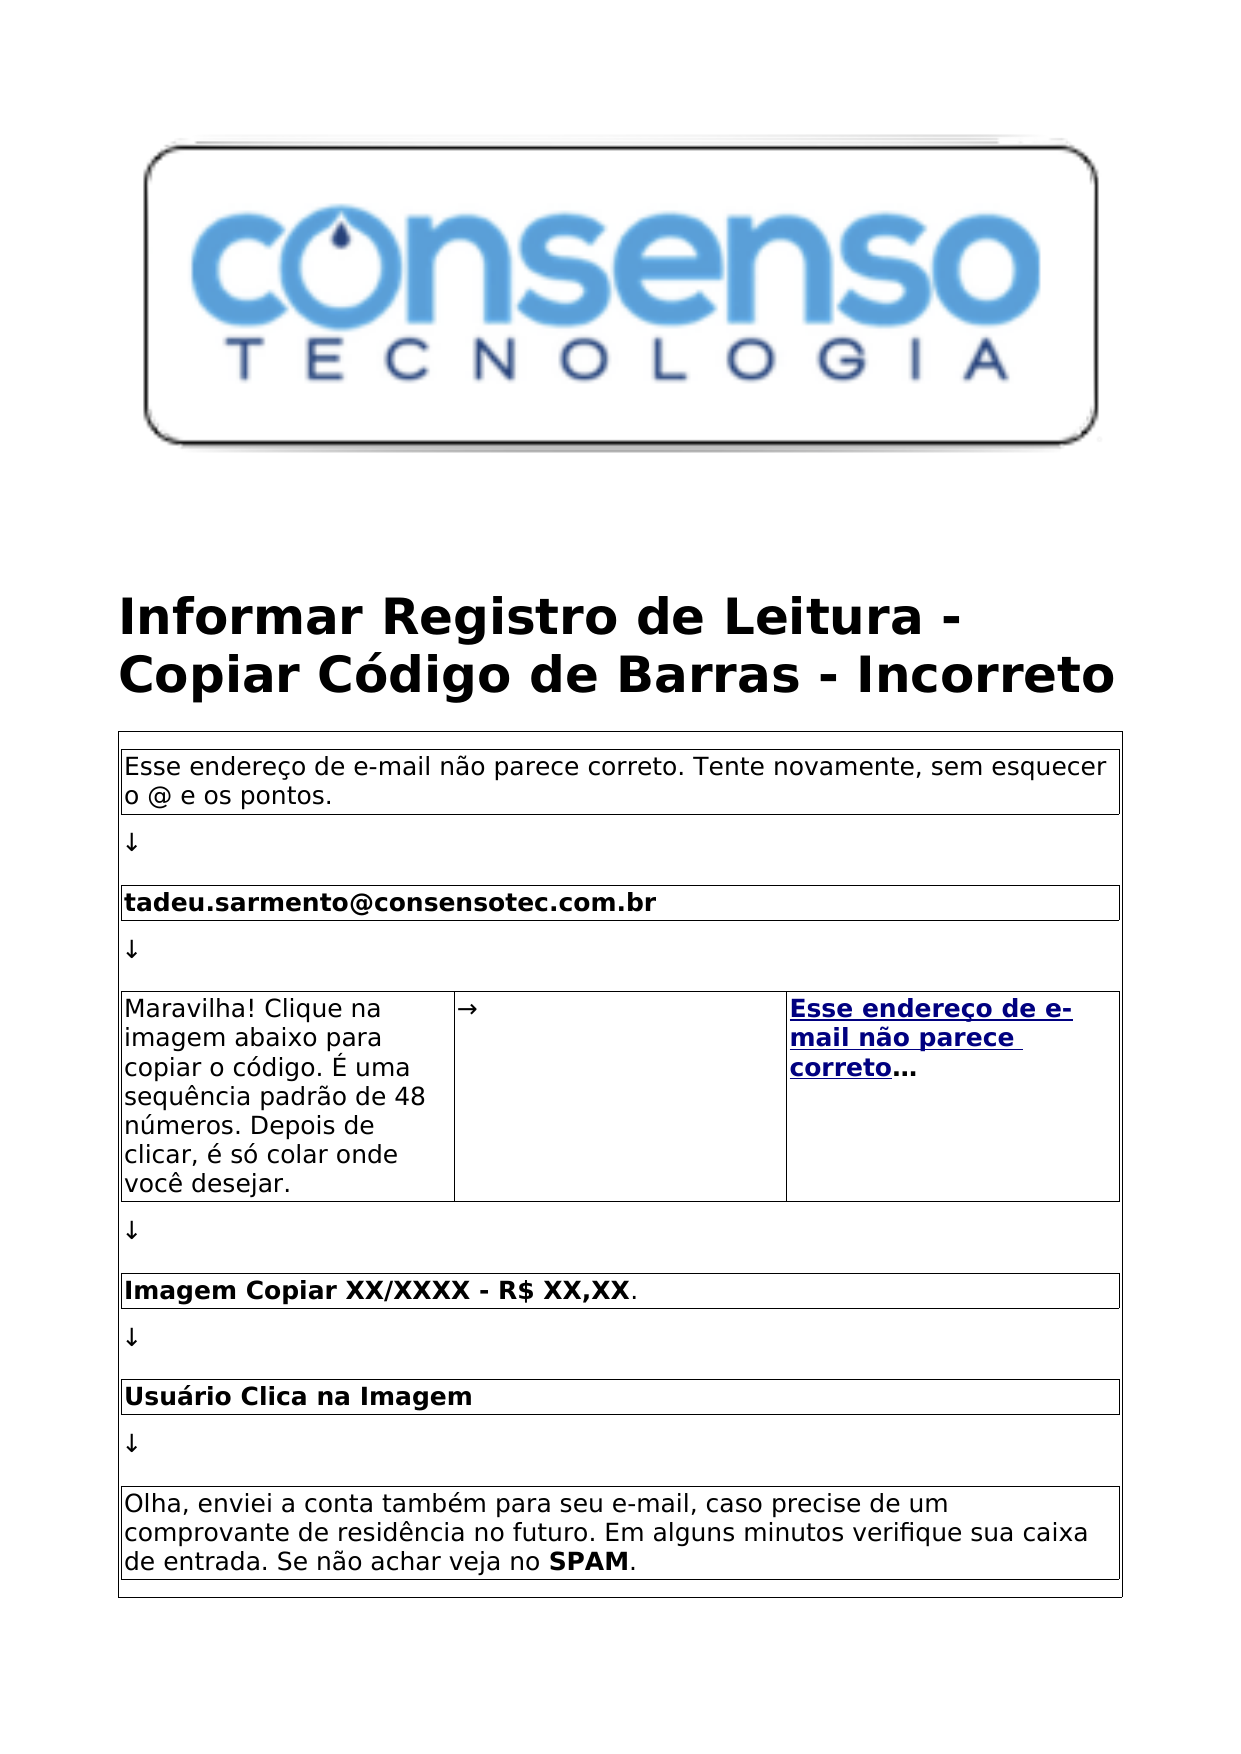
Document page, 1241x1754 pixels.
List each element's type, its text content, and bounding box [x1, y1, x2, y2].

picture [118, 130, 1123, 480]
table_header tadeu.sarmento@consensotec.com.br [122, 886, 1119, 920]
table_header → [455, 992, 786, 1201]
table_header Maravilha! Clique na imagem abaixo para copiar o código. É uma sequência padrão de 48 números. Depois de clicar, é só colar onde você desejar. [122, 992, 454, 1201]
table_header ↓ ↓ ↓ ↓ ↓ [119, 732, 1122, 1597]
table_header Usuário Clica na Imagem [122, 1380, 1119, 1414]
table_header Olha, enviei a conta também para seu e-mail, caso precise de um comprovante de residência no futuro. Em alguns minutos verifique sua caixa de entrada. Se não achar veja no SPAM. [122, 1487, 1119, 1579]
table_header Esse endereço de e-mail não parece correto… [787, 992, 1119, 1201]
table_header Esse endereço de e-mail não parece correto. Tente novamente, sem esquecer o @ e os pontos. [122, 750, 1119, 813]
table_header Imagem Copiar XX/XXXX - R$ XX,XX. [122, 1274, 1119, 1308]
subtitle Informar Registro de Leitura - Copiar Código de Barras - Incorreto [118, 588, 1122, 704]
